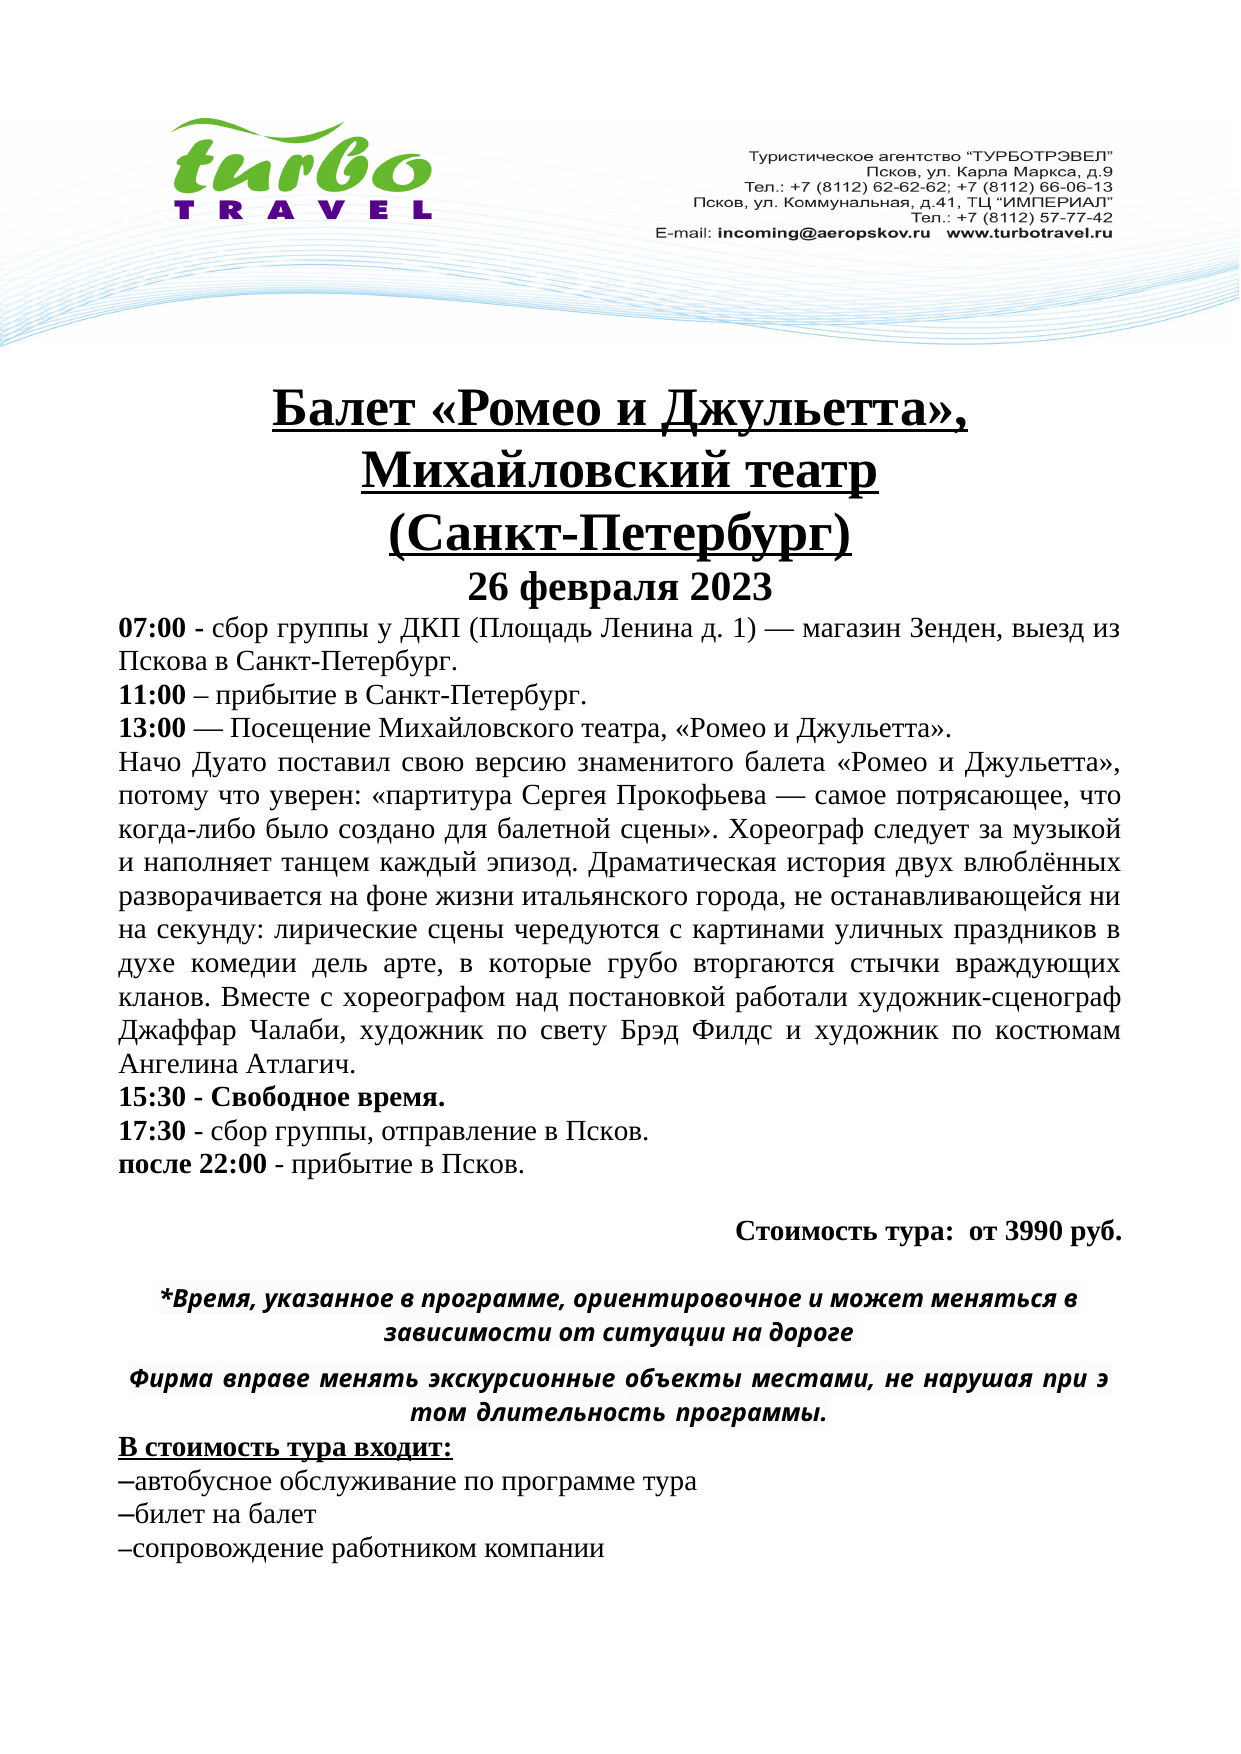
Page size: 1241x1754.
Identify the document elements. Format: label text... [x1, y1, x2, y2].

text 11:00 – прибытие в Санкт-Петербург. [118, 677, 1122, 710]
text 07:00 - сбор группы у ДКП (Площадь Ленина д. 1) — магазин Зенден, выезд из Пскова в Санкт-Петербург. [118, 610, 1122, 677]
text 17:30 - сбор группы, отправление в Псков. [118, 1113, 1122, 1146]
text Стоимость тура: от 3990 руб. [118, 1213, 1122, 1247]
text 13:00 — Посещение Михайловского театра, «Ромео и Джульетта». [118, 710, 1122, 744]
text 15:30 - Свободное время. [118, 1079, 1122, 1113]
list билет на балет [118, 1496, 1122, 1530]
text В стоимость тура входит: [118, 1429, 1122, 1463]
text *Время, указанное в программе, ориентировочное и может меняться в зависимости от ситуации на дороге [118, 1280, 1122, 1348]
text после 22:00 - прибытие в Псков. [118, 1146, 1122, 1180]
list сопровождение работником компании [118, 1530, 1122, 1563]
text Балет «Ромео и Джульетта», Михайловский театр [118, 375, 1122, 499]
text Фирма вправе менять экскурсионные объекты местами, не нарушая при этом длительность программы. [118, 1361, 1122, 1429]
list автобусное обслуживание по программе тура [118, 1463, 1122, 1496]
text 26 февраля 2023 [118, 562, 1122, 610]
picture [0, 118, 1239, 347]
text (Санкт-Петербург) [118, 499, 1122, 562]
text Начо Дуато поставил свою версию знаменитого балета «Ромео и Джульетта», потому что уверен: «партитура Сергея Прокофьева — самое потрясающее, что когда-либо было создано для балетной сцены». Хореограф следует за музыкой и наполняет танцем каждый эпизод. Драматическая история двух влюблённых разворачивается на фоне жизни итальянского города, не останавливающейся ни на секунду: лирические сцены чередуются с картинами уличных праздников в духе комедии дель арте, в которые грубо вторгаются стычки враждующих кланов. Вместе с хореографом над постановкой работали художник-сценограф Джаффар Чалаби, художник по свету Брэд Филдс и художник по костюмам Ангелина Атлагич. [118, 744, 1122, 1079]
